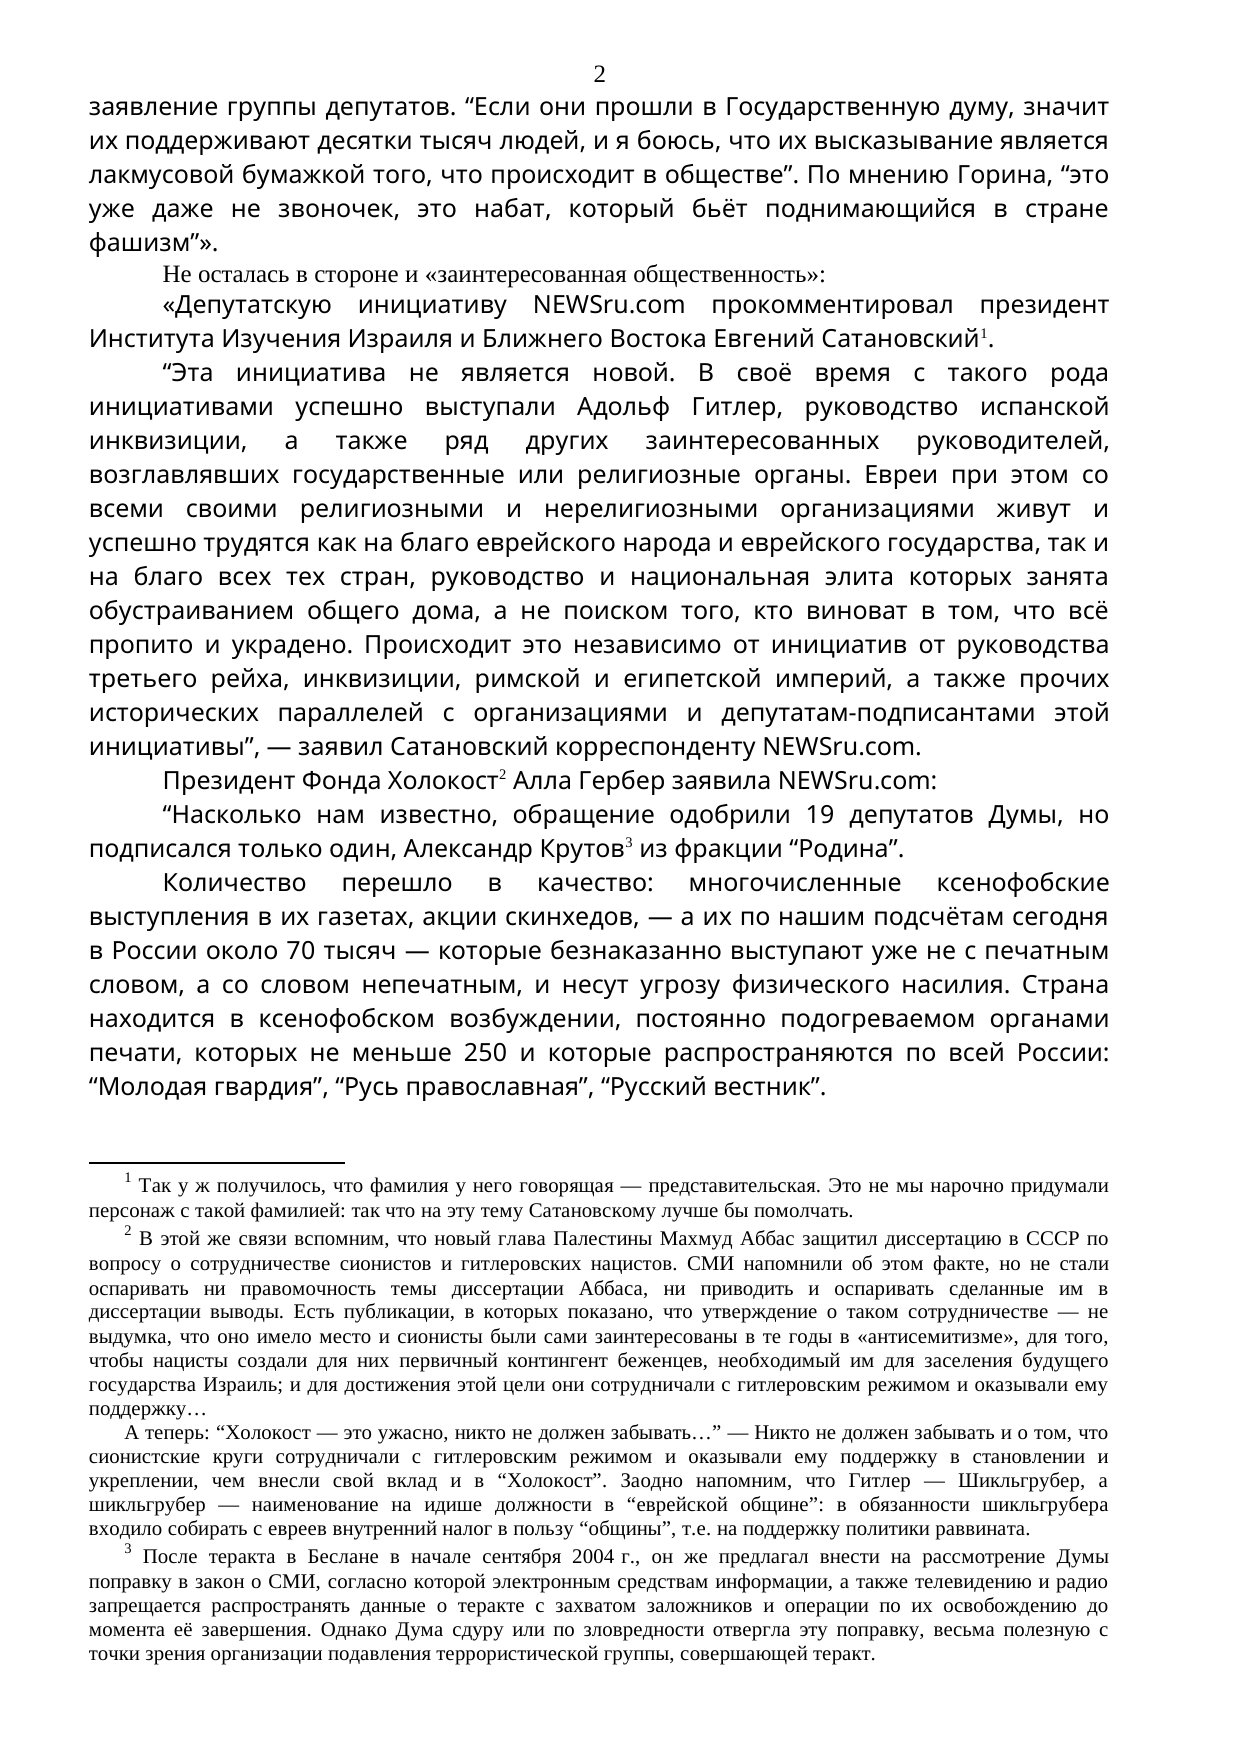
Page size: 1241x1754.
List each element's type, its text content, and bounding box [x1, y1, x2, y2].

text Количество перешло в качество: многочисленные ксенофобские выступления в их газетах, акции скинхедов, — а их по нашим подсчётам сегодня в России около 70 тысяч — которые безнаказанно выступают уже не с печатным словом, а со словом непечатным, и несут угрозу физического насилия. Страна находится в ксенофобском возбуждении, постоянно подогреваемом органами печати, которых не меньше 250 и которые распространяются по всей России: “Молодая гвардия”, “Русь православная”, “Русский вестник”. [89, 865, 1110, 1102]
text “Эта инициатива не является новой. В своё время с такого рода инициативами успешно выступали Адольф Гитлер, руководство испанской инквизиции, а также ряд других заинтересованных руководителей, возглавлявших государственные или религиозные органы. Евреи при этом со всеми своими религиозными и нерелигиозными организациями живут и успешно трудятся как на благо еврейского народа и еврейского государства, так и на благо всех тех стран, руководство и национальная элита которых занята обустраиванием общего дома, а не поиском того, кто виноват в том, что всё пропито и украдено. Происходит это независимо от инициатив от руководства третьего рейха, инквизиции, римской и египетской империй, а также прочих исторических параллелей с организациями и депутатам-подписантами этой инициативы”, — заявил Сатановский корреспонденту NEWSru.com. [89, 355, 1110, 763]
text «Депутатскую инициативу NEWSru.com прокомментировал президент Института Изучения Израиля и Ближнего Востока Евгений Сатановский. [89, 287, 1110, 355]
text Так у ж получилось, что фамилия у него говорящая — представительская. Это не мы нарочно придумали персонаж с такой фамилией: так что на эту тему Сатановскому лучше бы помолчать. [89, 1169, 1110, 1222]
text Президент Фонда Холокост Алла Гербер заявила NEWSru.com: [89, 763, 1110, 797]
text А теперь: “Холокост — это ужасно, никто не должен забывать…” — Никто не должен забывать и о том, что сионистские круги сотрудничали с гитлеровским режимом и оказывали ему поддержку в становлении и укреплении, чем внесли свой вклад и в “Холокост”. Заодно напомним, что Гитлер — Шикльгрубер, а шикльгрубер — наименование на идише должности в “еврейской общине”: в обязанности шикльгрубера входило собирать с евреев внутренний налог в пользу “общины”, т.е. на поддержку политики раввината. [89, 1420, 1110, 1540]
text заявление группы депутатов. “Если они прошли в Государственную думу, значит их поддерживают десятки тысяч людей, и я боюсь, что их высказывание является лакмусовой бумажкой того, что происходит в обществе”. По мнению Горина, “это уже даже не звоночек, это набат, который бьёт поднимающийся в стране фашизм”». [89, 89, 1110, 258]
text Не осталась в стороне и «заинтересованная общественность»: [89, 258, 1110, 287]
text “Насколько нам известно, обращение одобрили 19 депутатов Думы, но подписался только один, Александр Крутов из фракции “Родина”. [89, 797, 1110, 865]
text После теракта в Беслане в начале сентября 2004 г., он же предлагал внести на рассмотрение Думы поправку в закон о СМИ, согласно которой электронным средствам информации, а также телевидению и радио запрещается распространять данные о теракте с захватом заложников и операции по их освобождению до момента её завершения. Однако Дума сдуру или по зловредности отвергла эту поправку, весьма полезную с точки зрения организации подавления террористической группы, совершающей теракт. [89, 1540, 1110, 1665]
text В этой же связи вспомним, что новый глава Палестины Махмуд Аббас защитил диссертацию в СССР по вопросу о сотрудничестве сионистов и гитлеровских нацистов. СМИ напомнили об этом факте, но не стали оспаривать ни правомочность темы диссертации Аббаса, ни приводить и оспаривать сделанные им в диссертации выводы. Есть публикации, в которых показано, что утверждение о таком сотрудничестве — не выдумка, что оно имело место и сионисты были сами заинтересованы в те годы в «антисемитизме», для того, чтобы нацисты создали для них первичный контингент беженцев, необходимый им для заселения будущего государства Израиль; и для достижения этой цели они сотрудничали с гитлеровским режимом и оказывали ему поддержку… [89, 1222, 1110, 1420]
